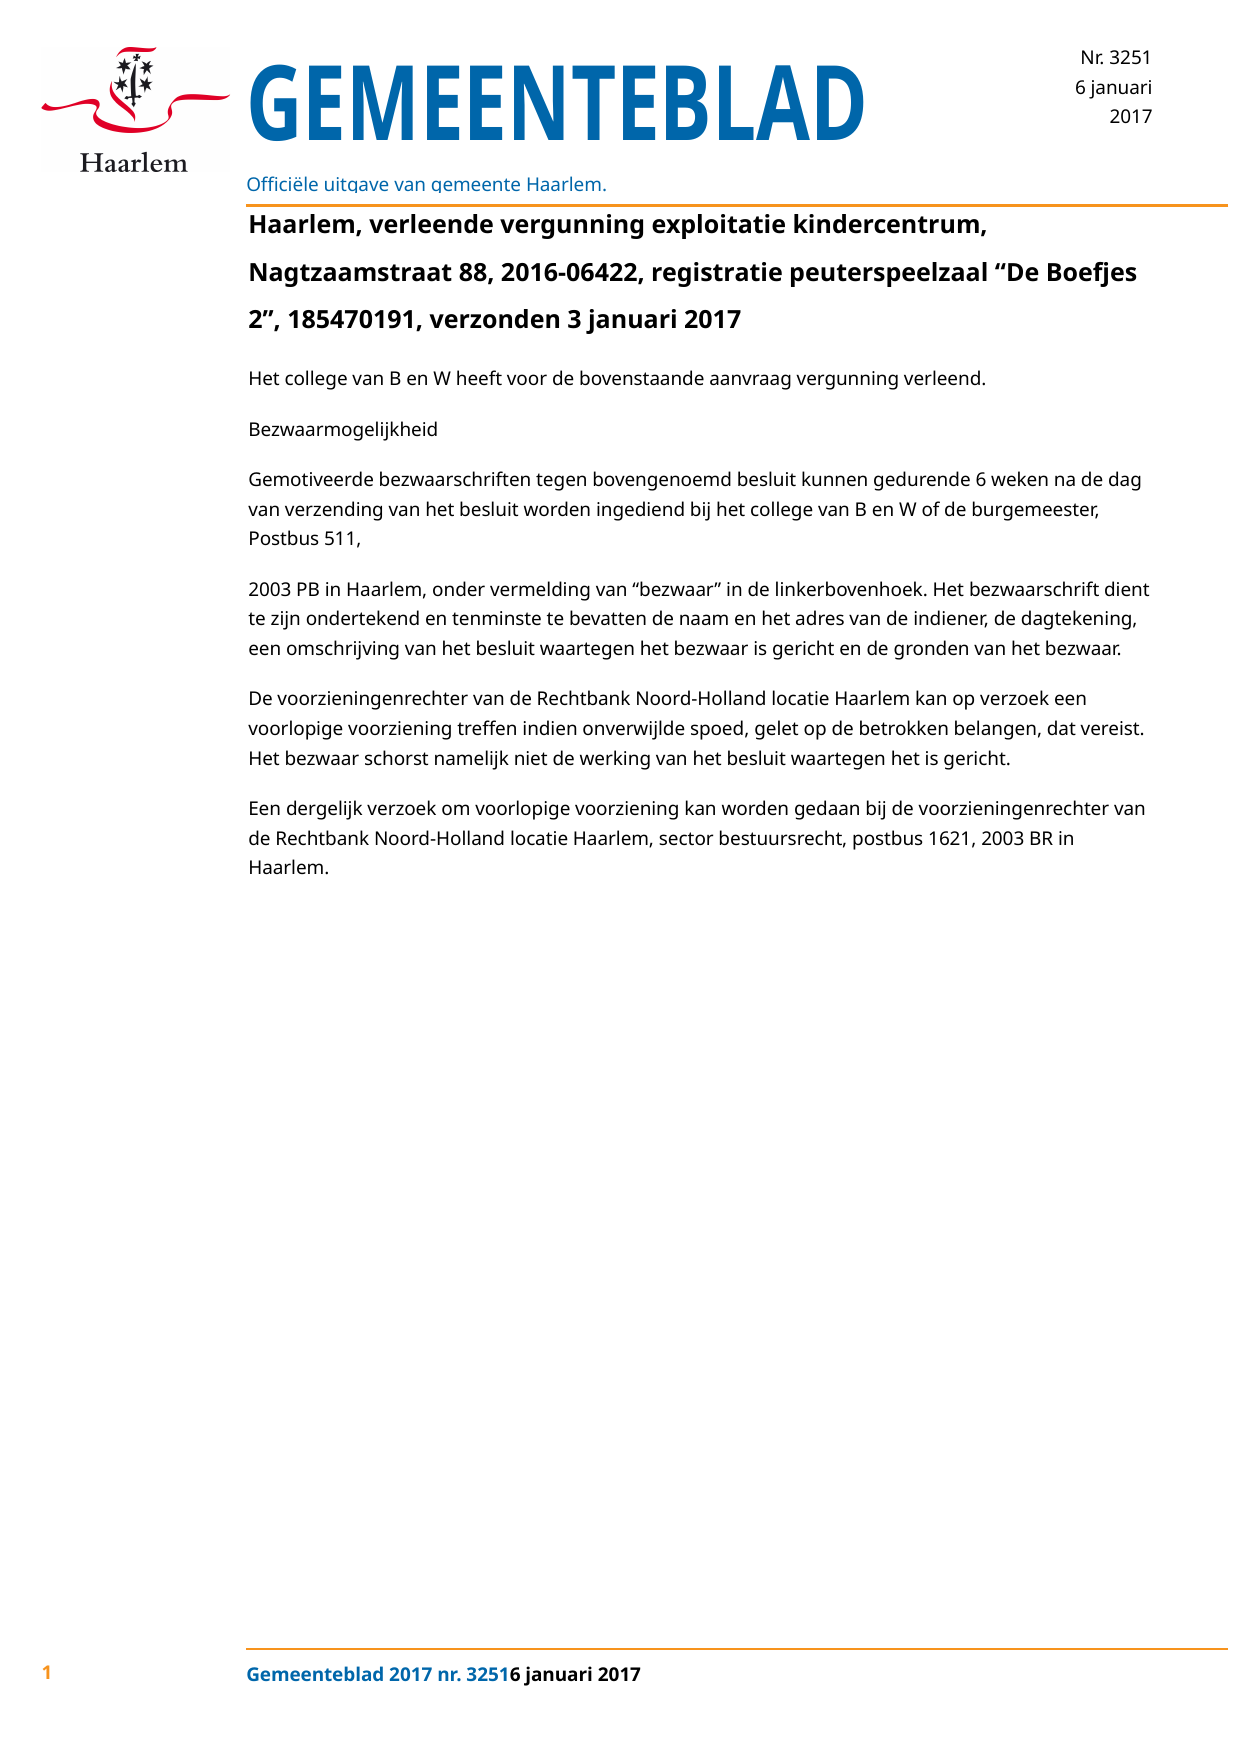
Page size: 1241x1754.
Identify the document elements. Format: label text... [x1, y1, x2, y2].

text De voorzieningenrechter van de Rechtbank Noord-Holland locatie Haarlem kan op verzoek een voorlopige voorziening treffen indien onverwijlde spoed, gelet op de betrokken belangen, dat vereist. Het bezwaar schorst namelijk niet de werking van het besluit waartegen het is gericht. [248, 686, 1152, 770]
picture [41, 47, 231, 172]
text Een dergelijk verzoek om voorlopige voorziening kan worden gedaan bij de voorzieningenrechter van de Rechtbank Noord-Holland locatie Haarlem, sector bestuursrecht, postbus 1621, 2003 BR in Haarlem. [248, 795, 1152, 880]
text Bezwaarmogelijkheid [248, 416, 1152, 442]
text Haarlem, verleende vergunning exploitatie kindercentrum, Nagtzaamstraat 88, 2016-06422, registratie peuterspeelzaal “De Boefjes 2”, 185470191, verzonden 3 januari 2017 [248, 207, 1152, 336]
text Het college van B en W heeft voor de bovenstaande aanvraag vergunning verleend. [248, 366, 1152, 391]
text 2003 PB in Haarlem, onder vermelding van “bezwaar” in de linkerbovenhoek. Het bezwaarschrift dient te zijn ondertekend en tenminste te bevatten de naam en het adres van de indiener, de dagtekening, een omschrijving van het besluit waartegen het bezwaar is gericht en de gronden van het bezwaar. [248, 576, 1152, 661]
text Gemotiveerde bezwaarschriften tegen bovengenoemd besluit kunnen gedurende 6 weken na de dag van verzending van het besluit worden ingediend bij het college van B en W of de burgemeester, Postbus 511, [248, 466, 1152, 551]
